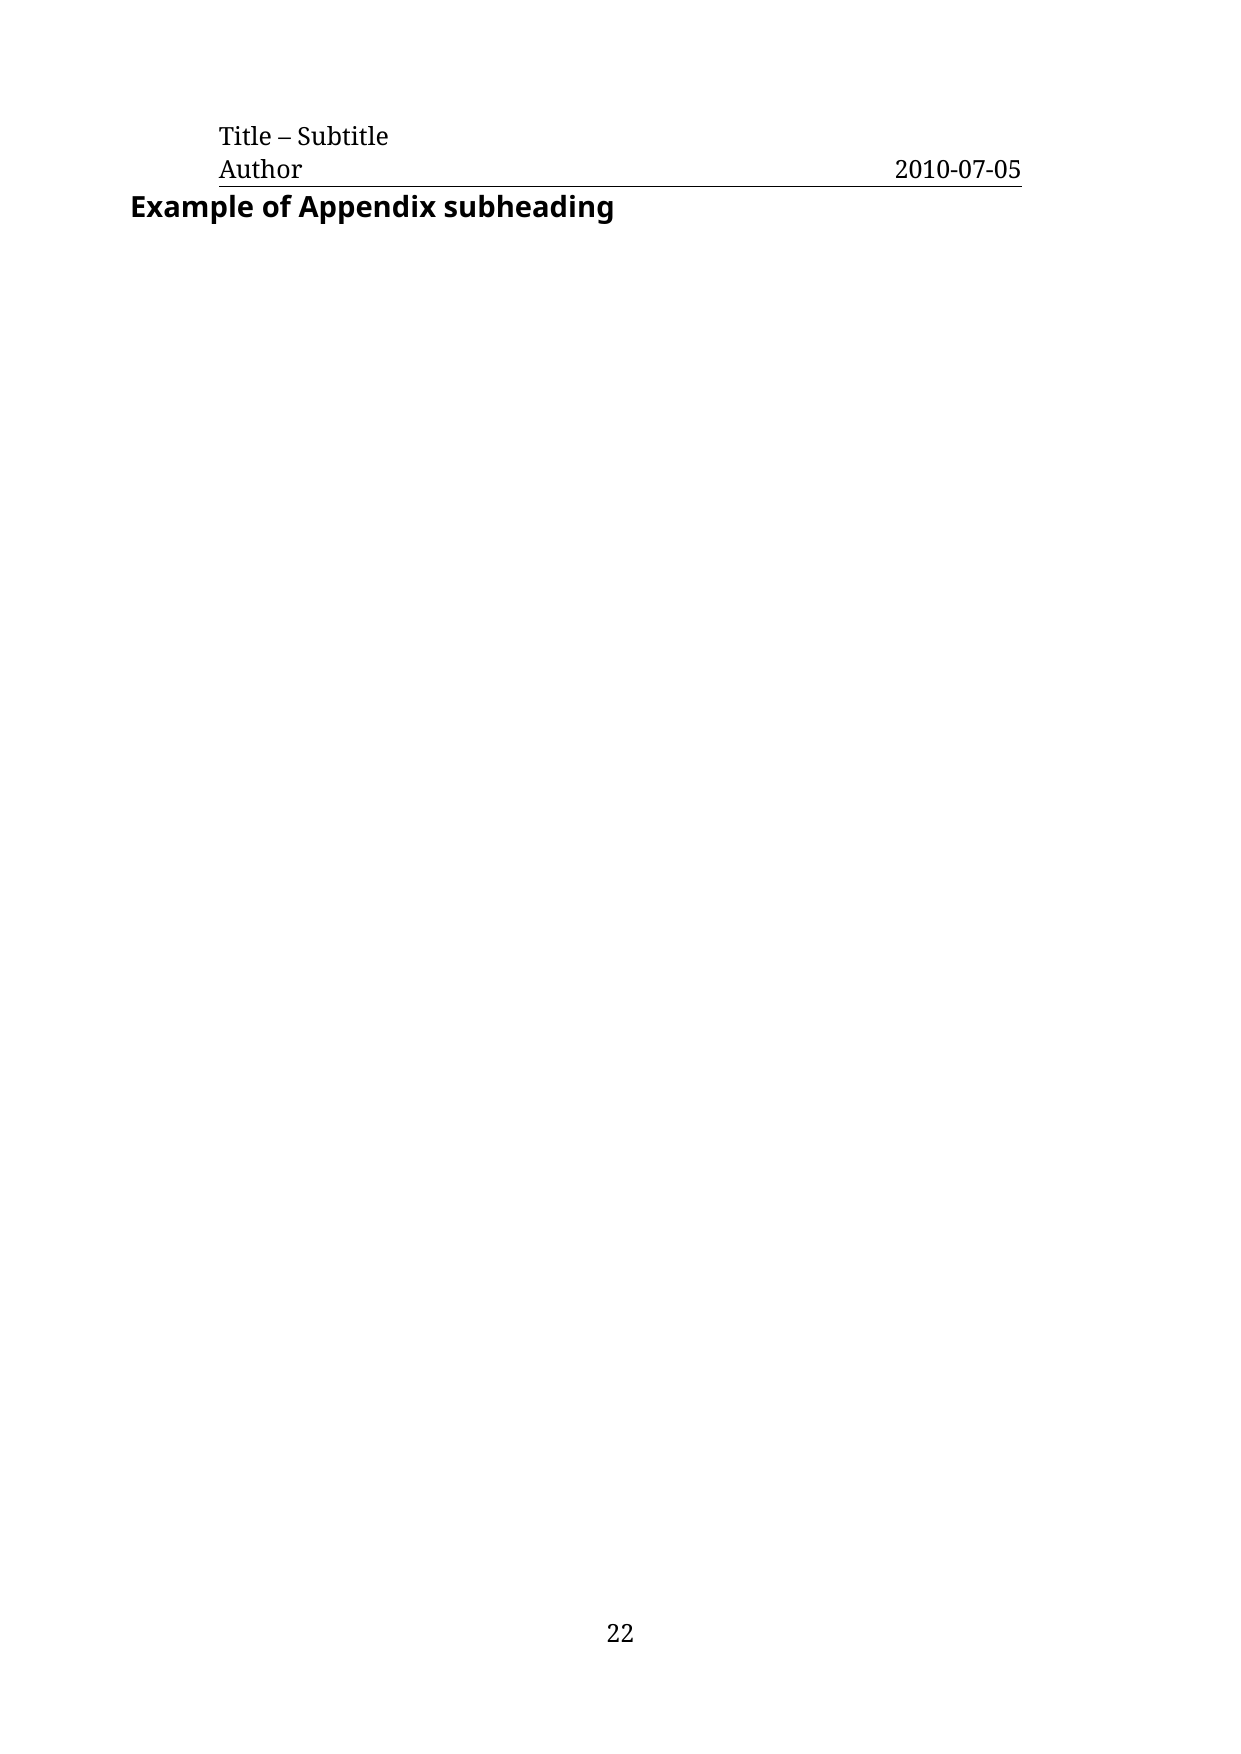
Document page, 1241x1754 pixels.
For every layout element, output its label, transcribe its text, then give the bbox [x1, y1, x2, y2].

subtitle Example of Appendix subheading [130, 187, 1022, 226]
